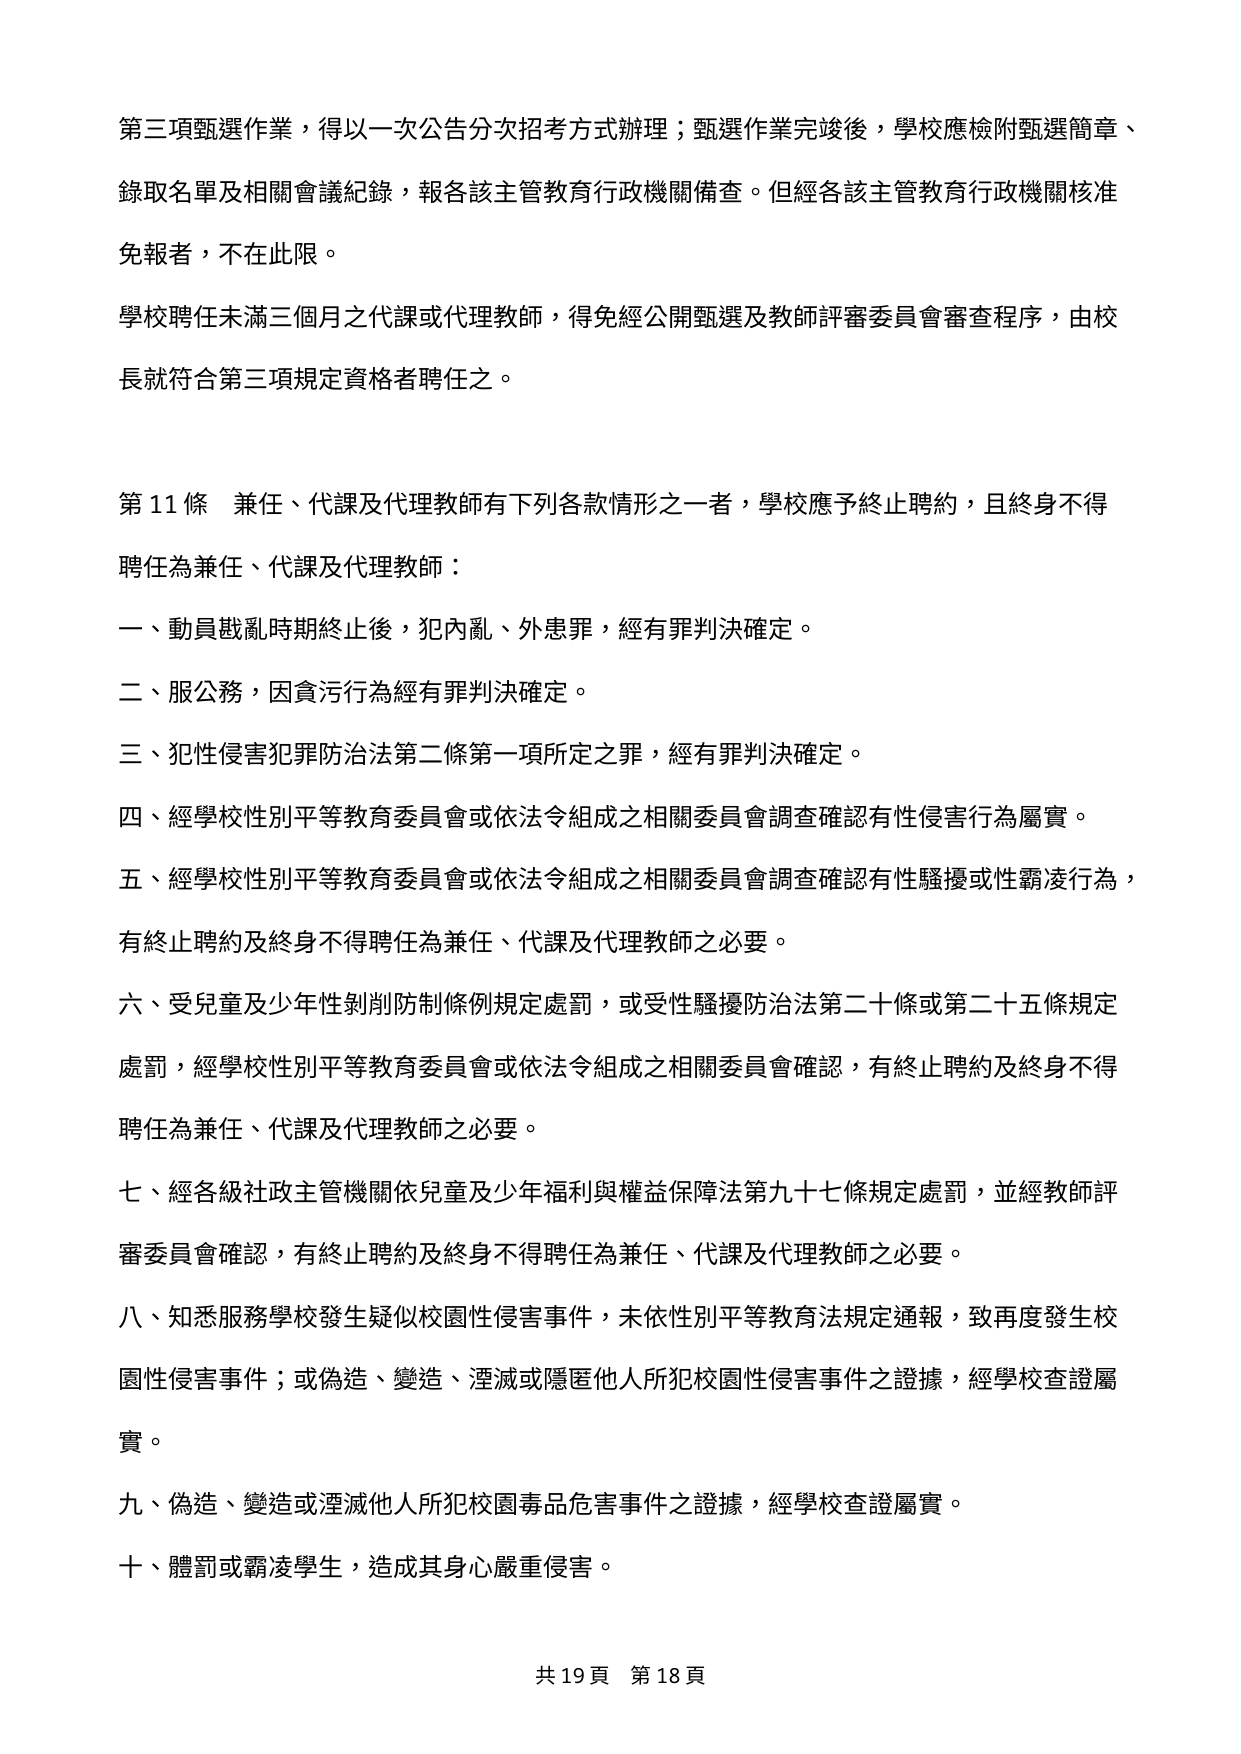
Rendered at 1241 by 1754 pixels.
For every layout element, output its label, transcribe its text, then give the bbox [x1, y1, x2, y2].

text 學校聘任未滿三個月之代課或代理教師，得免經公開甄選及教師評審委員會審查程序，由校長就符合第三項規定資格者聘任之。 [118, 273, 1122, 398]
text 八、知悉服務學校發生疑似校園性侵害事件，未依性別平等教育法規定通報，致再度發生校園性侵害事件；或偽造、變造、湮滅或隱匿他人所犯校園性侵害事件之證據，經學校查證屬實。 [118, 1273, 1122, 1461]
text 七、經各級社政主管機關依兒童及少年福利與權益保障法第九十七條規定處罰，並經教師評審委員會確認，有終止聘約及終身不得聘任為兼任、代課及代理教師之必要。 [118, 1148, 1122, 1273]
text 五、經學校性別平等教育委員會或依法令組成之相關委員會調查確認有性騷擾或性霸凌行為，有終止聘約及終身不得聘任為兼任、代課及代理教師之必要。 [118, 836, 1122, 961]
text 第三項甄選作業，得以一次公告分次招考方式辦理；甄選作業完竣後，學校應檢附甄選簡章、錄取名單及相關會議紀錄，報各該主管教育行政機關備查。但經各該主管教育行政機關核准免報者，不在此限。 [118, 86, 1122, 273]
text 一、動員戡亂時期終止後，犯內亂、外患罪，經有罪判決確定。 [118, 586, 1122, 648]
text 六、受兒童及少年性剝削防制條例規定處罰，或受性騷擾防治法第二十條或第二十五條規定處罰，經學校性別平等教育委員會或依法令組成之相關委員會確認，有終止聘約及終身不得聘任為兼任、代課及代理教師之必要。 [118, 961, 1122, 1148]
text 十、體罰或霸凌學生，造成其身心嚴重侵害。 [118, 1523, 1122, 1586]
text 九、偽造、變造或湮滅他人所犯校園毒品危害事件之證據，經學校查證屬實。 [118, 1461, 1122, 1523]
text 二、服公務，因貪污行為經有罪判決確定。 [118, 648, 1122, 711]
text 四、經學校性別平等教育委員會或依法令組成之相關委員會調查確認有性侵害行為屬實。 [118, 773, 1122, 836]
text 第11條 兼任、代課及代理教師有下列各款情形之一者，學校應予終止聘約，且終身不得聘任為兼任、代課及代理教師： [118, 461, 1122, 586]
text 三、犯性侵害犯罪防治法第二條第一項所定之罪，經有罪判決確定。 [118, 711, 1122, 773]
